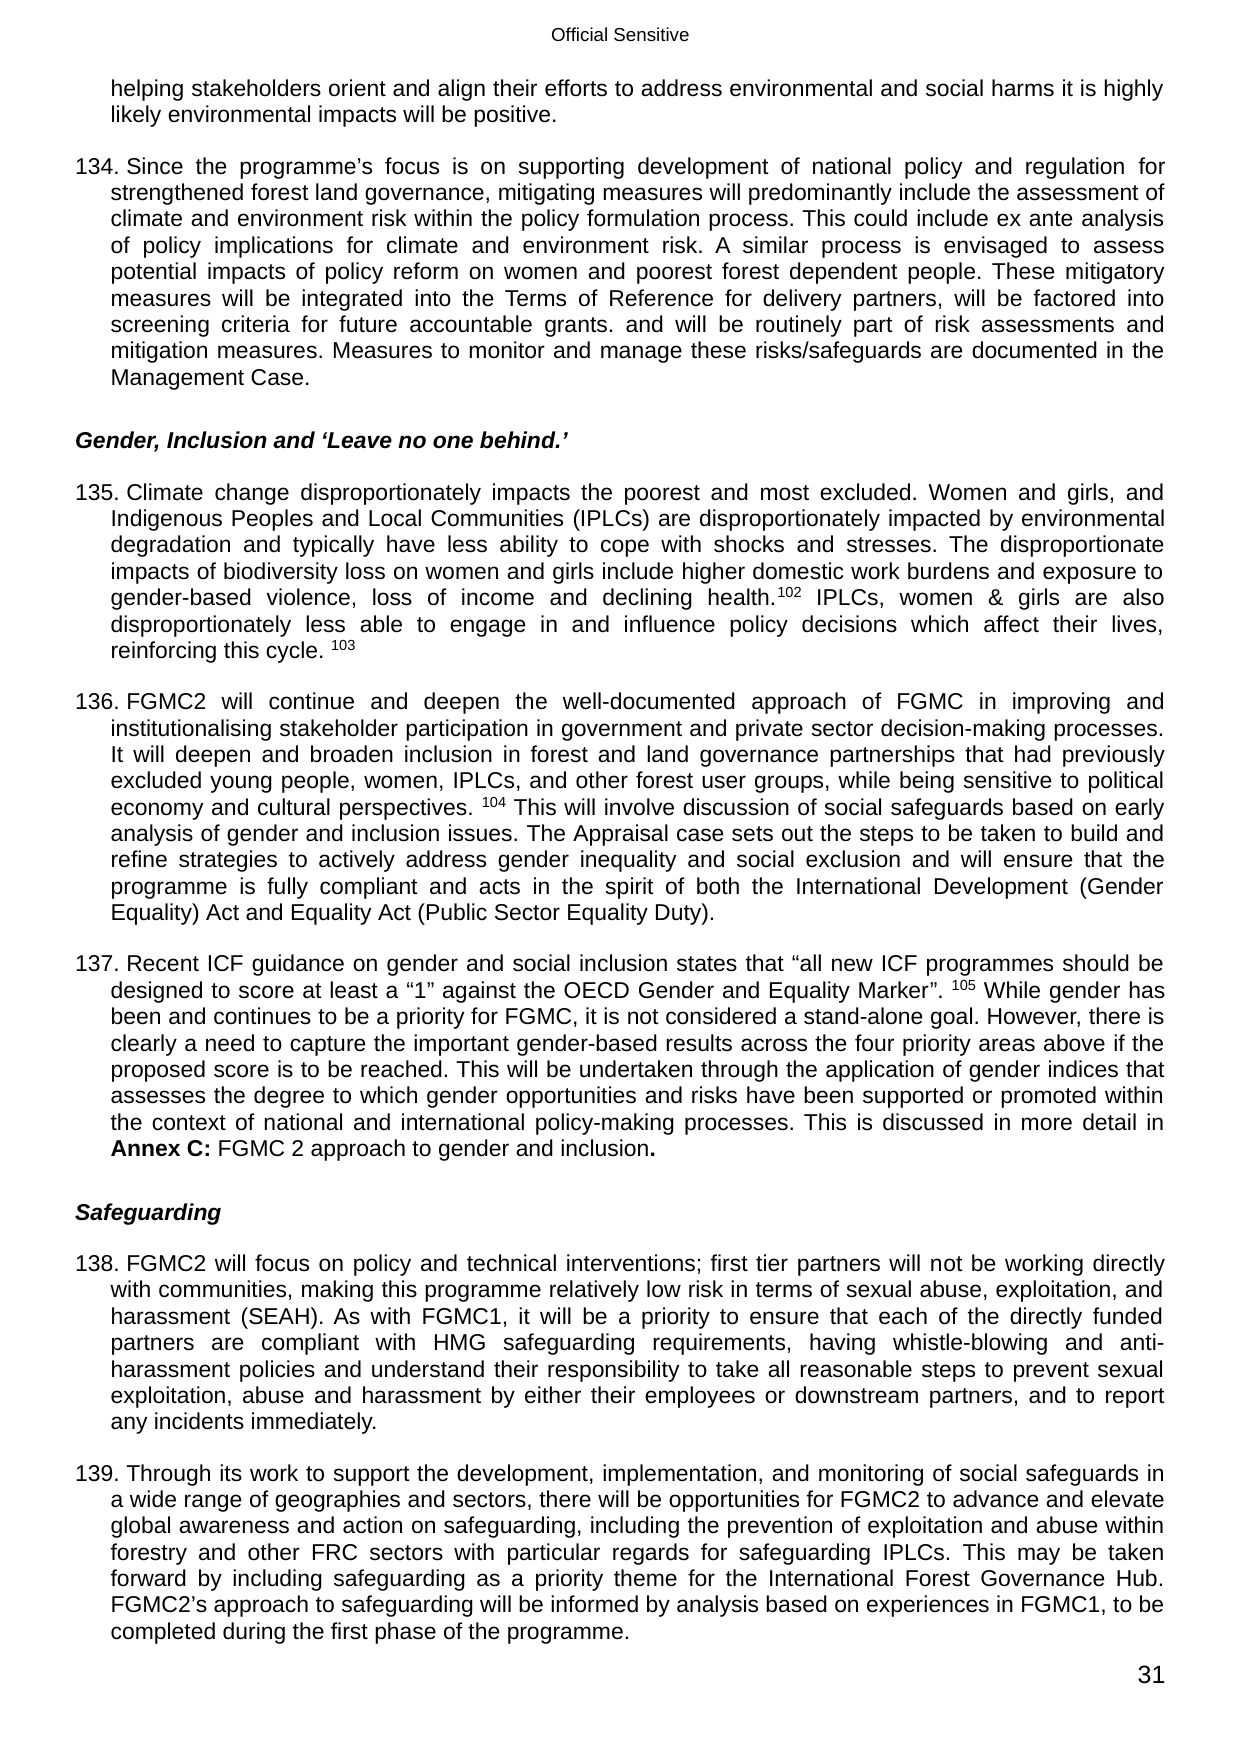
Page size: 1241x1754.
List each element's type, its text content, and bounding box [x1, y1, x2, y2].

list FGMC2 will focus on policy and technical interventions; first tier partners will not be working directly with communities, making this programme relatively low risk in terms of sexual abuse, exploitation, and harassment (SEAH). As with FGMC1, it will be a priority to ensure that each of the directly funded partners are compliant with HMG safeguarding requirements, having whistle-blowing and anti-harassment policies and understand their responsibility to take all reasonable steps to prevent sexual exploitation, abuse and harassment by either their employees or downstream partners, and to report any incidents immediately. [75, 1250, 1165, 1434]
list Through its work to support the development, implementation, and monitoring of social safeguards in a wide range of geographies and sectors, there will be opportunities for FGMC2 to advance and elevate global awareness and action on safeguarding, including the prevention of exploitation and abuse within forestry and other FRC sectors with particular regards for safeguarding IPLCs. This may be taken forward by including safeguarding as a priority theme for the International Forest Governance Hub. FGMC2’s approach to safeguarding will be informed by analysis based on experiences in FGMC1, to be completed during the first phase of the programme. [75, 1459, 1165, 1644]
list FGMC2 will continue and deepen the well-documented approach of FGMC in improving and institutionalising stakeholder participation in government and private sector decision-making processes. It will deepen and broaden inclusion in forest and land governance partnerships that had previously excluded young people, women, IPLCs, and other forest user groups, while being sensitive to political economy and cultural perspectives. This will involve discussion of social safeguards based on early analysis of gender and inclusion issues. The Appraisal case sets out the steps to be taken to build and refine strategies to actively address gender inequality and social exclusion and will ensure that the programme is fully compliant and acts in the spirit of both the International Development (Gender Equality) Act and Equality Act (Public Sector Equality Duty). [75, 688, 1165, 925]
text Safeguarding [75, 1199, 1165, 1225]
text Gender, Inclusion and ‘Leave no one behind.’ [75, 427, 1165, 454]
list Climate change disproportionately impacts the poorest and most excluded. Women and girls, and Indigenous Peoples and Local Communities (IPLCs) are disproportionately impacted by environmental degradation and typically have less ability to cope with shocks and stresses. The disproportionate impacts of biodiversity loss on women and girls include higher domestic work burdens and exposure to gender-based violence, loss of income and declining health. IPLCs, women & girls are also disproportionately less able to engage in and influence policy decisions which affect their lives, reinforcing this cycle. [75, 479, 1165, 663]
list Since the programme’s focus is on supporting development of national policy and regulation for strengthened forest land governance, mitigating measures will predominantly include the assessment of climate and environment risk within the policy formulation process. This could include ex ante analysis of policy implications for climate and environment risk. A similar process is envisaged to assess potential impacts of policy reform on women and poorest forest dependent people. These mitigatory measures will be integrated into the Terms of Reference for delivery partners, will be factored into screening criteria for future accountable grants. and will be routinely part of risk assessments and mitigation measures. Measures to monitor and manage these risks/safeguards are documented in the Management Case. [75, 153, 1165, 390]
list helping stakeholders orient and align their efforts to address environmental and social harms it is highly likely environmental impacts will be positive. [75, 75, 1165, 128]
list Recent ICF guidance on gender and social inclusion states that “all new ICF programmes should be designed to score at least a “1” against the OECD Gender and Equality Marker”. While gender has been and continues to be a priority for FGMC, it is not considered a stand-alone goal. However, there is clearly a need to capture the important gender-based results across the four priority areas above if the proposed score is to be reached. This will be undertaken through the application of gender indices that assesses the degree to which gender opportunities and risks have been supported or promoted within the context of national and international policy-making processes. This is discussed in more detail in Annex C: FGMC 2 approach to gender and inclusion. [75, 950, 1165, 1161]
